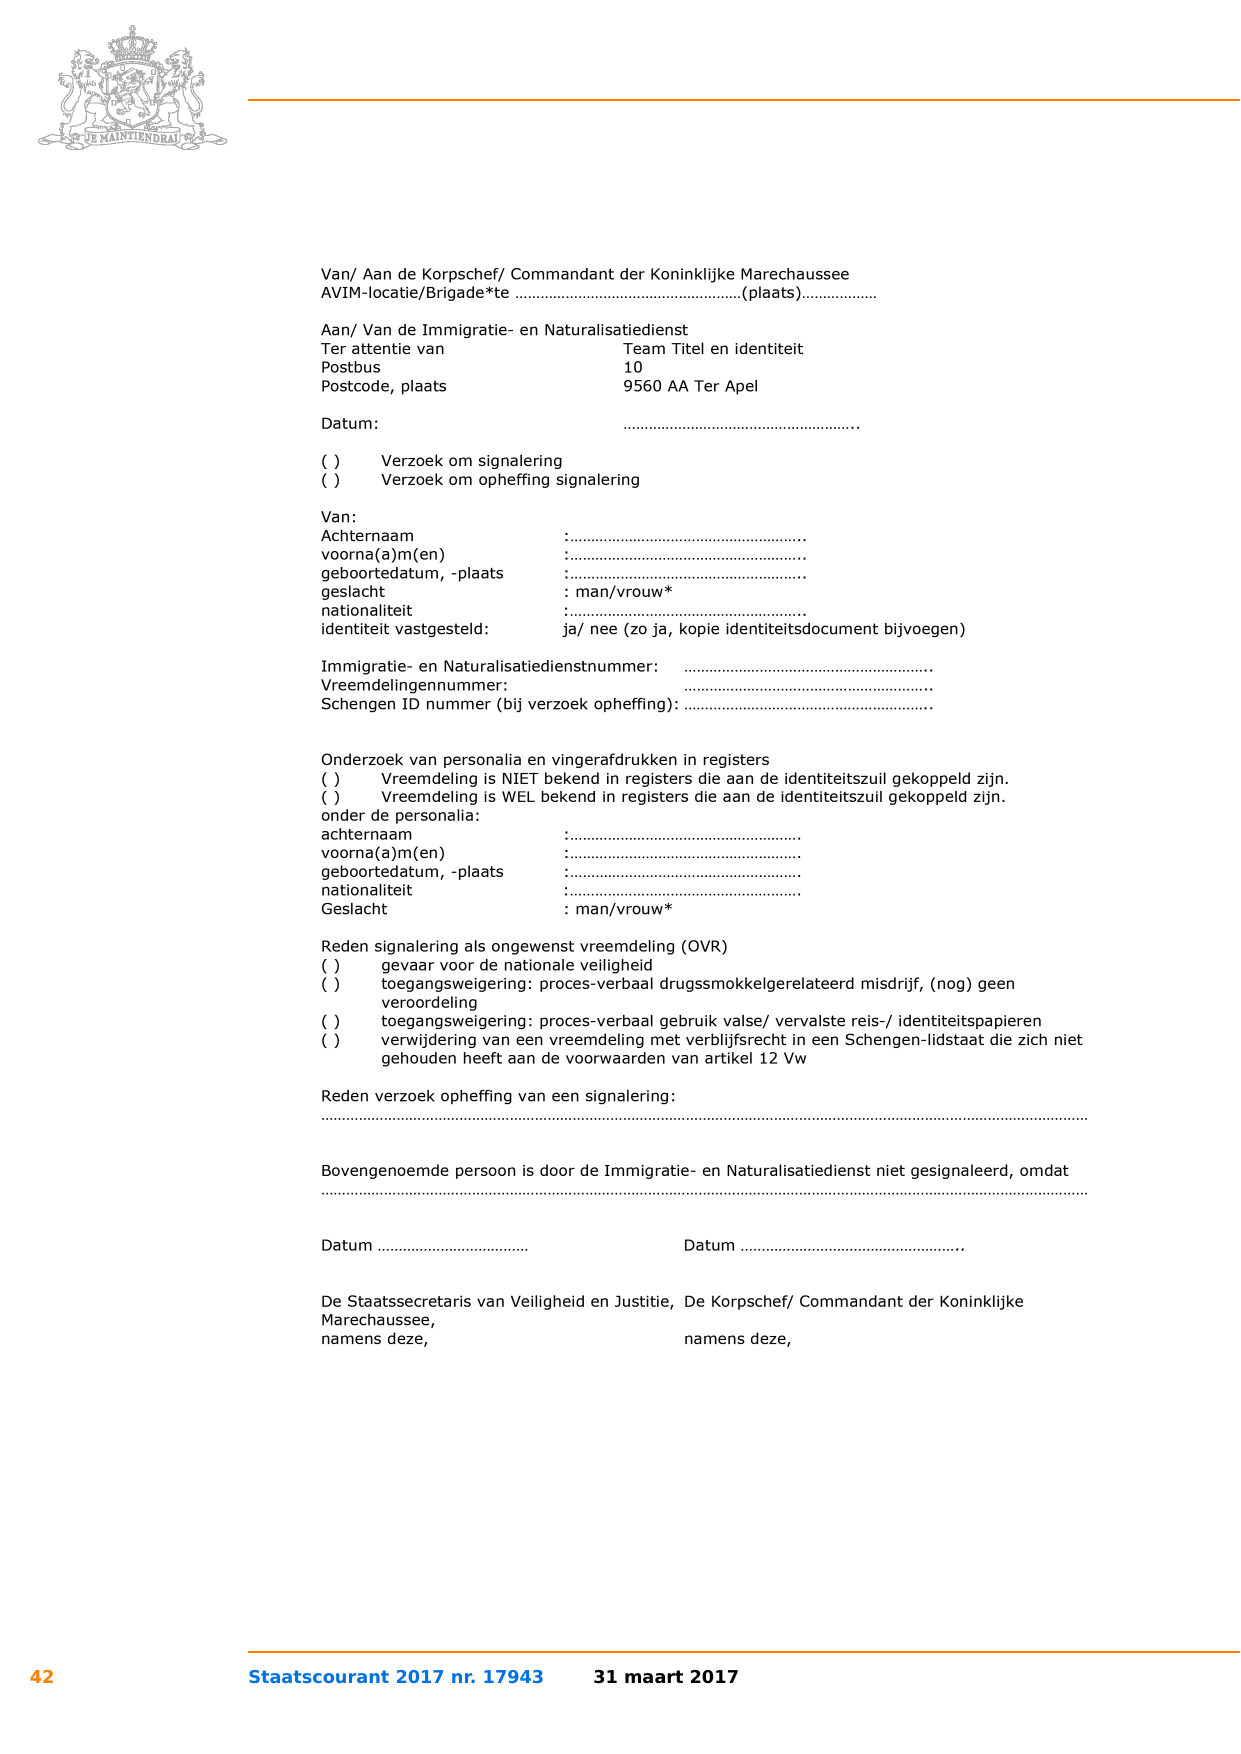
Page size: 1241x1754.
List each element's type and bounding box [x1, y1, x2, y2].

picture [38, 25, 227, 150]
picture [248, 155, 1134, 1431]
